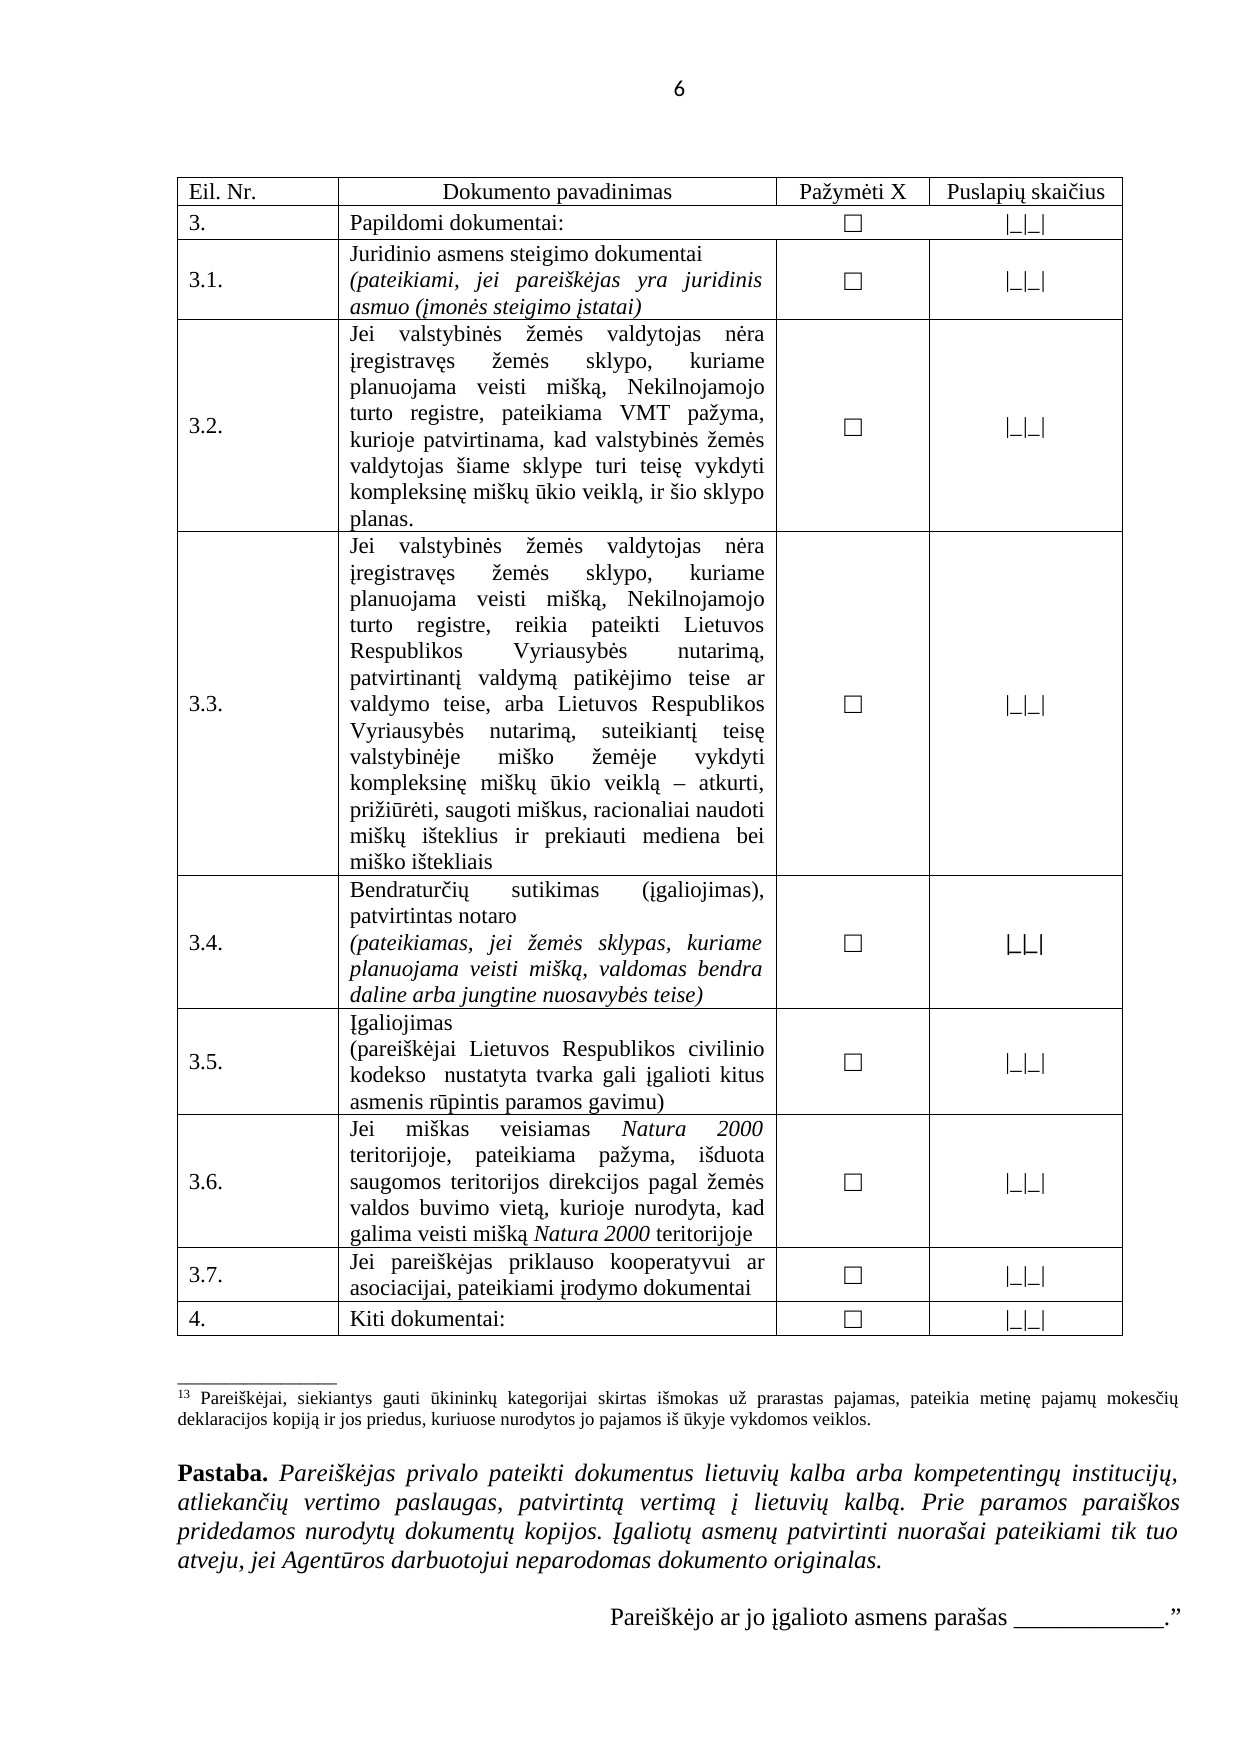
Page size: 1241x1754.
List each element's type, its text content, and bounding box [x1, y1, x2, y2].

table_cell □ [777, 876, 929, 1008]
table_cell □ [777, 1009, 929, 1114]
table_cell 3.6. [178, 1115, 338, 1247]
table_cell Bendraturčių sutikimas (įgaliojimas), patvirtintas notaro (pateikiamas, jei žemės sklypas, kuriame planuojama veisti mišką, valdomas bendra daline arba jungtine nuosavybės teise) [339, 876, 776, 1008]
table_cell 3.5. [178, 1009, 338, 1114]
table_cell 4. [178, 1302, 338, 1335]
text Pastaba. Pareiškėjas privalo pateikti dokumentus lietuvių kalba arba kompetentingų institucijų, atliekančių vertimo paslaugas, patvirtintą vertimą į lietuvių kalbą. Prie paramos paraiškos pridedamos nurodytų dokumentų kopijos. Įgaliotų asmenų patvirtinti nuorašai pateikiami tik tuo atveju, jei Agentūros darbuotojui neparodomas dokumento originalas. [177, 1458, 1181, 1573]
table_cell □ [777, 532, 929, 875]
table_cell Įgaliojimas (pareiškėjai Lietuvos Respublikos civilinio kodekso nustatyta tvarka gali įgalioti kitus asmenis rūpintis paramos gavimu) [339, 1009, 776, 1114]
table_cell □ [776, 206, 929, 239]
table_cell Jei pareiškėjas priklauso kooperatyvui ar asociacijai, pateikiami įrodymo dokumentai [339, 1248, 776, 1301]
table_header Eil. Nr. [178, 178, 338, 204]
table_cell □ [777, 1115, 929, 1247]
table_cell Kiti dokumentai: [339, 1302, 776, 1335]
table_cell |_|_| [930, 240, 1122, 319]
table_cell |_|_| [930, 532, 1122, 875]
table_cell □ [777, 240, 929, 319]
table_cell Jei valstybinės žemės valdytojas nėra įregistravęs žemės sklypo, kuriame planuojama veisti mišką, Nekilnojamojo turto registre, pateikiama VMT pažyma, kurioje patvirtinama, kad valstybinės žemės valdytojas šiame sklype turi teisę vykdyti kompleksinę miškų ūkio veiklą, ir šio sklypo planas. [339, 320, 776, 531]
table_header Pažymėti X [777, 178, 929, 204]
table_cell 3.2. [178, 320, 338, 531]
table_cell |_|_| [930, 320, 1122, 531]
text _________________ [177, 1365, 1181, 1387]
table_header Puslapių skaičius [930, 178, 1122, 204]
table_cell □ [777, 1248, 929, 1301]
table_cell Juridinio asmens steigimo dokumentai (pateikiami, jei pareiškėjas yra juridinis asmuo (įmonės steigimo įstatai) [339, 240, 776, 319]
table_cell 3.3. [178, 532, 338, 875]
table_cell 3.4. [178, 876, 338, 1008]
text Pareiškėjo ar jo įgalioto asmens parašas ____________.” [177, 1602, 1181, 1631]
table_cell |_|_| [930, 1302, 1122, 1335]
table_cell |_|_| [930, 1248, 1122, 1301]
text 13 Pareiškėjai, siekiantys gauti ūkininkų kategorijai skirtas išmokas už prarastas pajamas, pateikia metinę pajamų mokesčių deklaracijos kopiją ir jos priedus, kuriuose nurodytos jo pajamos iš ūkyje vykdomos veiklos. [177, 1387, 1181, 1430]
table_cell |_|_| [930, 1009, 1122, 1114]
table_cell Jei valstybinės žemės valdytojas nėra įregistravęs žemės sklypo, kuriame planuojama veisti mišką, Nekilnojamojo turto registre, reikia pateikti Lietuvos Respublikos Vyriausybės nutarimą, patvirtinantį valdymą patikėjimo teise ar valdymo teise, arba Lietuvos Respublikos Vyriausybės nutarimą, suteikiantį teisę valstybinėje miško žemėje vykdyti kompleksinę miškų ūkio veiklą – atkurti, prižiūrėti, saugoti miškus, racionaliai naudoti miškų išteklius ir prekiauti mediena bei miško ištekliais [339, 532, 776, 875]
table_cell |_|_| [930, 876, 1122, 1008]
table_cell |_|_| [930, 1115, 1122, 1247]
table_cell 3.7. [178, 1248, 338, 1301]
table_cell □ [777, 320, 929, 531]
table_cell |_|_| [929, 206, 1122, 239]
table_cell □ [777, 1302, 929, 1335]
table_header Dokumento pavadinimas [339, 178, 776, 204]
table_cell Papildomi dokumentai: [339, 206, 776, 239]
table_cell Jei miškas veisiamas Natura 2000 teritorijoje, pateikiama pažyma, išduota saugomos teritorijos direkcijos pagal žemės valdos buvimo vietą, kurioje nurodyta, kad galima veisti mišką Natura 2000 teritorijoje [339, 1115, 776, 1247]
table_cell 3.1. [178, 240, 338, 319]
table_cell 3. [178, 206, 338, 239]
